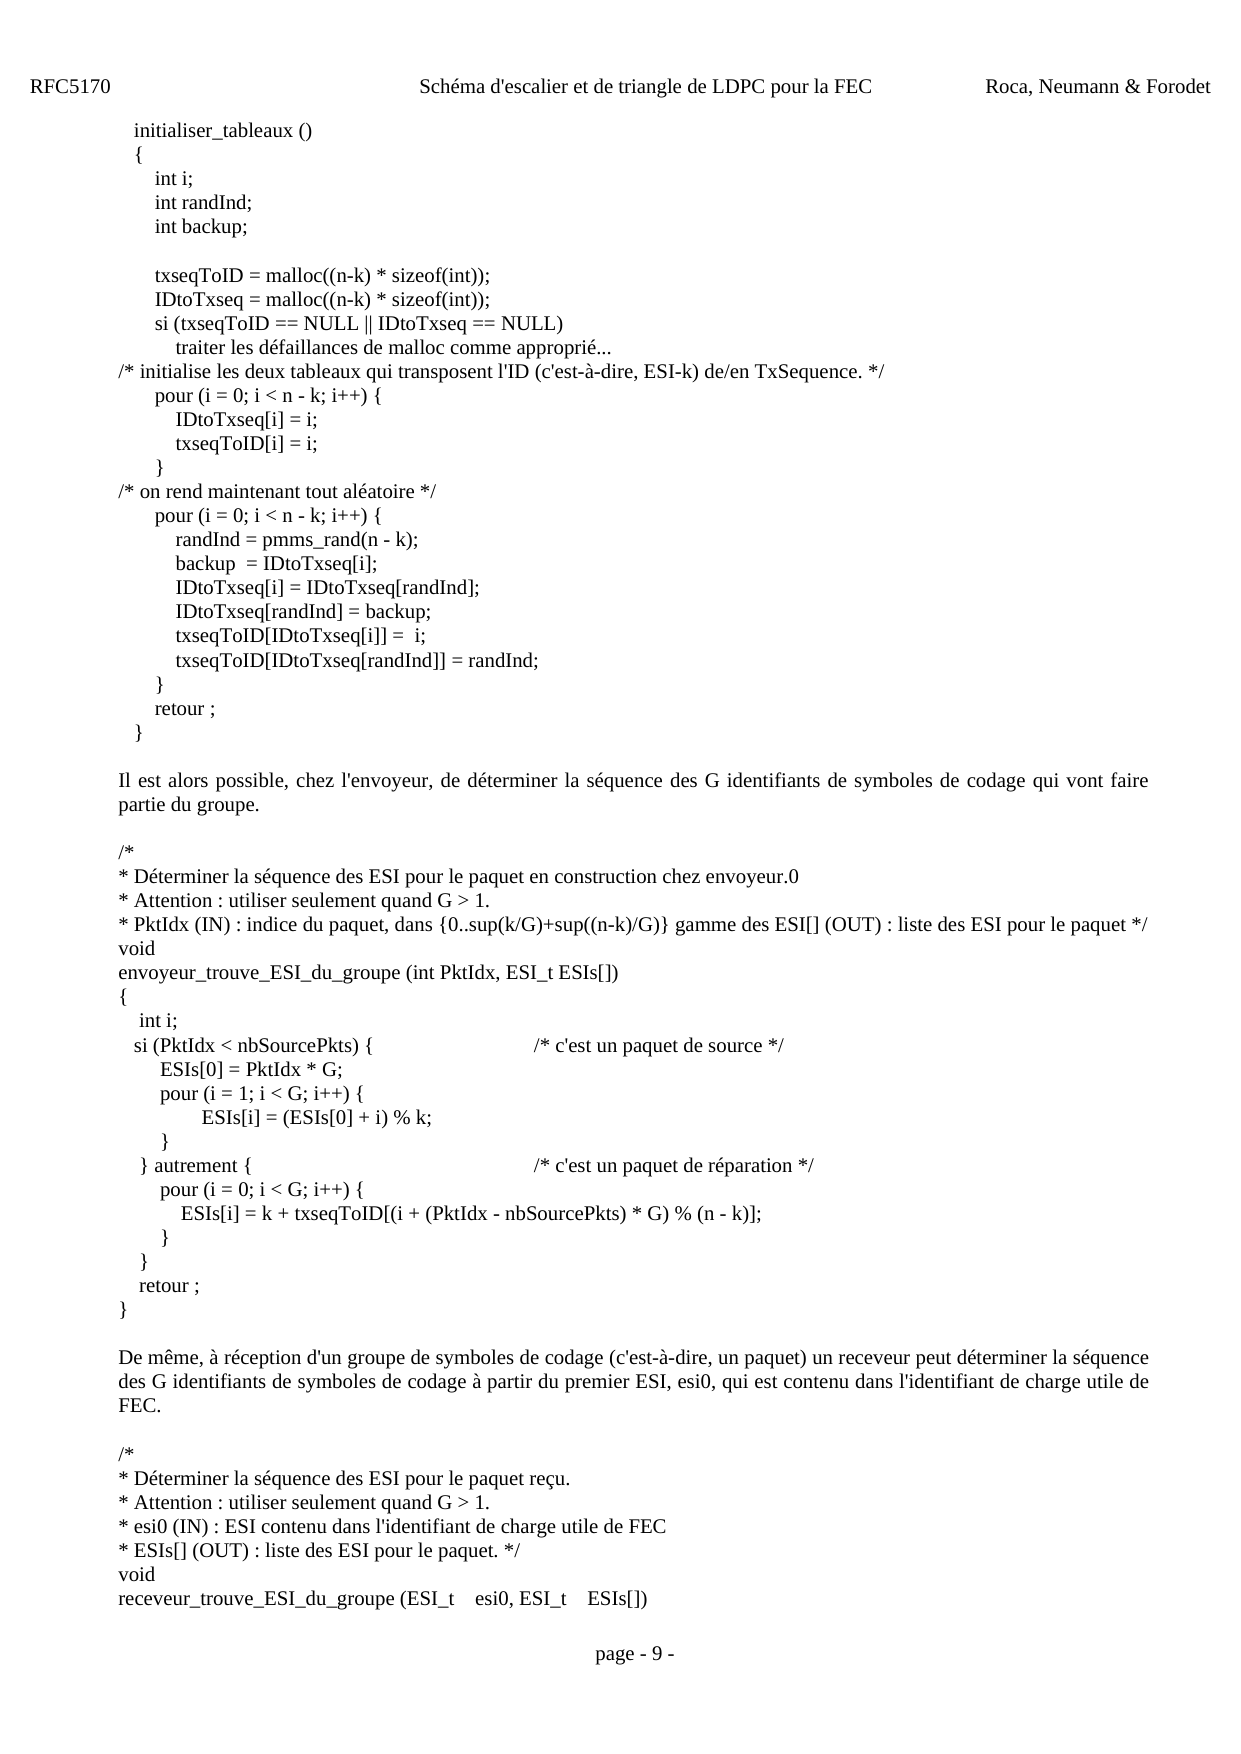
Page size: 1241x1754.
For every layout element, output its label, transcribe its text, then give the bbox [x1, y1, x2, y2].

text IDtoTxseq[randInd] = backup; [118, 599, 1152, 623]
text pour (i = 1; i < G; i++) { [118, 1081, 1152, 1105]
text int randInd; [118, 190, 1152, 214]
text int i; [118, 1008, 1152, 1032]
text { [118, 984, 1152, 1008]
text si (txseqToID == NULL || IDtoTxseq == NULL) [118, 311, 1152, 335]
text } [118, 1225, 1152, 1249]
text } [118, 455, 1152, 479]
text randInd = pmms_rand(n - k); [118, 527, 1152, 551]
text } [118, 720, 1152, 744]
text /* [118, 840, 1152, 864]
text void [118, 936, 1152, 960]
text ESIs[i] = (ESIs[0] + i) % k; [118, 1105, 1152, 1129]
text * Attention : utiliser seulement quand G > 1. [118, 888, 1152, 912]
text { [118, 142, 1152, 166]
text } [118, 1249, 1152, 1273]
text /* [118, 1442, 1152, 1466]
text txseqToID[IDtoTxseq[i]] = i; [118, 623, 1152, 647]
text backup = IDtoTxseq[i]; [118, 551, 1152, 575]
text si (PktIdx < nbSourcePkts) { /* c'est un paquet de source */ [118, 1032, 1152, 1057]
text void [118, 1562, 1152, 1586]
text * esi0 (IN) : ESI contenu dans l'identifiant de charge utile de FEC [118, 1514, 1152, 1538]
text } autrement { /* c'est un paquet de réparation */ [118, 1153, 1152, 1177]
text * Déterminer la séquence des ESI pour le paquet en construction chez envoyeur.0 [118, 864, 1152, 888]
text * PktIdx (IN) : indice du paquet, dans {0..sup(k/G)+sup((n-k)/G)} gamme des ESI[] (OUT) : liste des ESI pour le paquet */ [118, 912, 1152, 936]
text } [118, 1297, 1152, 1321]
text initialiser_tableaux () [118, 118, 1152, 142]
text traiter les défaillances de malloc comme approprié... [118, 335, 1152, 359]
text txseqToID[IDtoTxseq[randInd]] = randInd; [118, 647, 1152, 672]
text /* initialise les deux tableaux qui transposent l'ID (c'est-à-dire, ESI-k) de/en TxSequence. */ [118, 359, 1152, 383]
text receveur_trouve_ESI_du_groupe (ESI_t esi0, ESI_t ESIs[]) [118, 1586, 1152, 1610]
text Il est alors possible, chez l'envoyeur, de déterminer la séquence des G identifiants de symboles de codage qui vont faire partie du groupe. [118, 768, 1152, 816]
text txseqToID[i] = i; [118, 431, 1152, 455]
text int backup; [118, 214, 1152, 238]
text int i; [118, 166, 1152, 190]
text ESIs[i] = k + txseqToID[(i + (PktIdx - nbSourcePkts) * G) % (n - k)]; [118, 1201, 1152, 1225]
text pour (i = 0; i < G; i++) { [118, 1177, 1152, 1201]
text pour (i = 0; i < n - k; i++) { [118, 503, 1152, 527]
text * Attention : utiliser seulement quand G > 1. [118, 1490, 1152, 1514]
text } [118, 672, 1152, 696]
text IDtoTxseq[i] = i; [118, 407, 1152, 431]
text } [118, 1129, 1152, 1153]
text * Déterminer la séquence des ESI pour le paquet reçu. [118, 1466, 1152, 1490]
text ESIs[0] = PktIdx * G; [118, 1057, 1152, 1081]
text retour ; [118, 696, 1152, 720]
text envoyeur_trouve_ESI_du_groupe (int PktIdx, ESI_t ESIs[]) [118, 960, 1152, 984]
text pour (i = 0; i < n - k; i++) { [118, 383, 1152, 407]
text * ESIs[] (OUT) : liste des ESI pour le paquet. */ [118, 1538, 1152, 1562]
text IDtoTxseq[i] = IDtoTxseq[randInd]; [118, 575, 1152, 599]
text txseqToID = malloc((n-k) * sizeof(int)); [118, 262, 1152, 287]
text IDtoTxseq = malloc((n-k) * sizeof(int)); [118, 287, 1152, 311]
text De même, à réception d'un groupe de symboles de codage (c'est-à-dire, un paquet) un receveur peut déterminer la séquence des G identifiants de symboles de codage à partir du premier ESI, esi0, qui est contenu dans l'identifiant de charge utile de FEC. [118, 1345, 1152, 1417]
text /* on rend maintenant tout aléatoire */ [118, 479, 1152, 503]
text retour ; [118, 1273, 1152, 1297]
